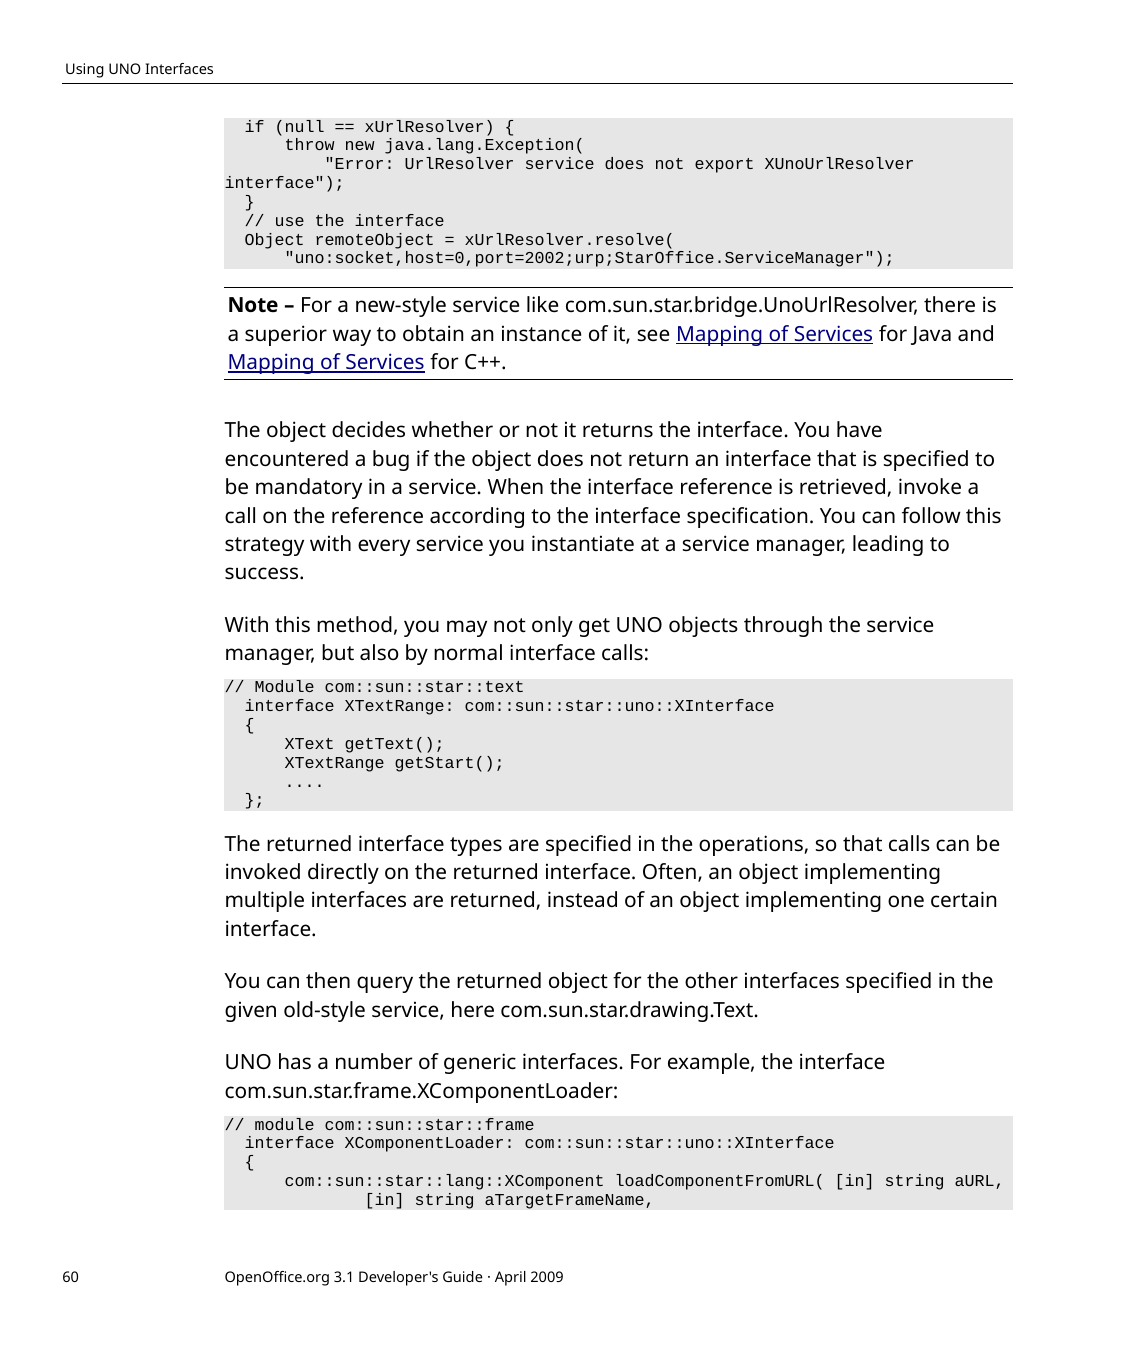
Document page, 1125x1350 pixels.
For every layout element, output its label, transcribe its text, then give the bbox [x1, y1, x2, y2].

text if (null == xUrlResolver) { throw new java.lang.Exception( "Error: UrlResolver service does not export XUnoUrlResolver interface"); } // use the interface Object remoteObject = xUrlResolver.resolve( "uno:socket,host=0,port=2002;urp;StarOffice.ServiceManager"); [224, 118, 1013, 269]
text The returned interface types are specified in the operations, so that calls can be invoked directly on the returned interface. Often, an object implementing multiple interfaces are returned, instead of an object implementing one certain interface. [224, 829, 1013, 942]
text With this method, you may not only get UNO objects through the service manager, but also by normal interface calls: [224, 610, 1013, 667]
text // module com::sun::star::frame interface XComponentLoader: com::sun::star::uno::XInterface { com::sun::star::lang::XComponent loadComponentFromURL( [in] string aURL, [in] string aTargetFrameName, [224, 1116, 1013, 1210]
text // Module com::sun::star::text interface XTextRange: com::sun::star::uno::XInterface { XText getText(); XTextRange getStart(); .... }; [224, 679, 1013, 811]
list For a new-style service like com.sun.star.bridge.UnoUrlResolver, there is a superior way to obtain an instance of it, see Mapping of Services for Java and Mapping of Services for C++. [224, 288, 1013, 379]
text You can then query the returned object for the other interfaces specified in the given old-style service, here com.sun.star.drawing.Text. [224, 966, 1013, 1023]
text The object decides whether or not it returns the interface. You have encountered a bug if the object does not return an interface that is specified to be mandatory in a service. When the interface reference is retrieved, invoke a call on the reference according to the interface specification. You can follow this strategy with every service you instantiate at a service manager, leading to success. [224, 415, 1013, 586]
text UNO has a number of generic interfaces. For example, the interface com.sun.star.frame.XComponentLoader: [224, 1047, 1013, 1104]
